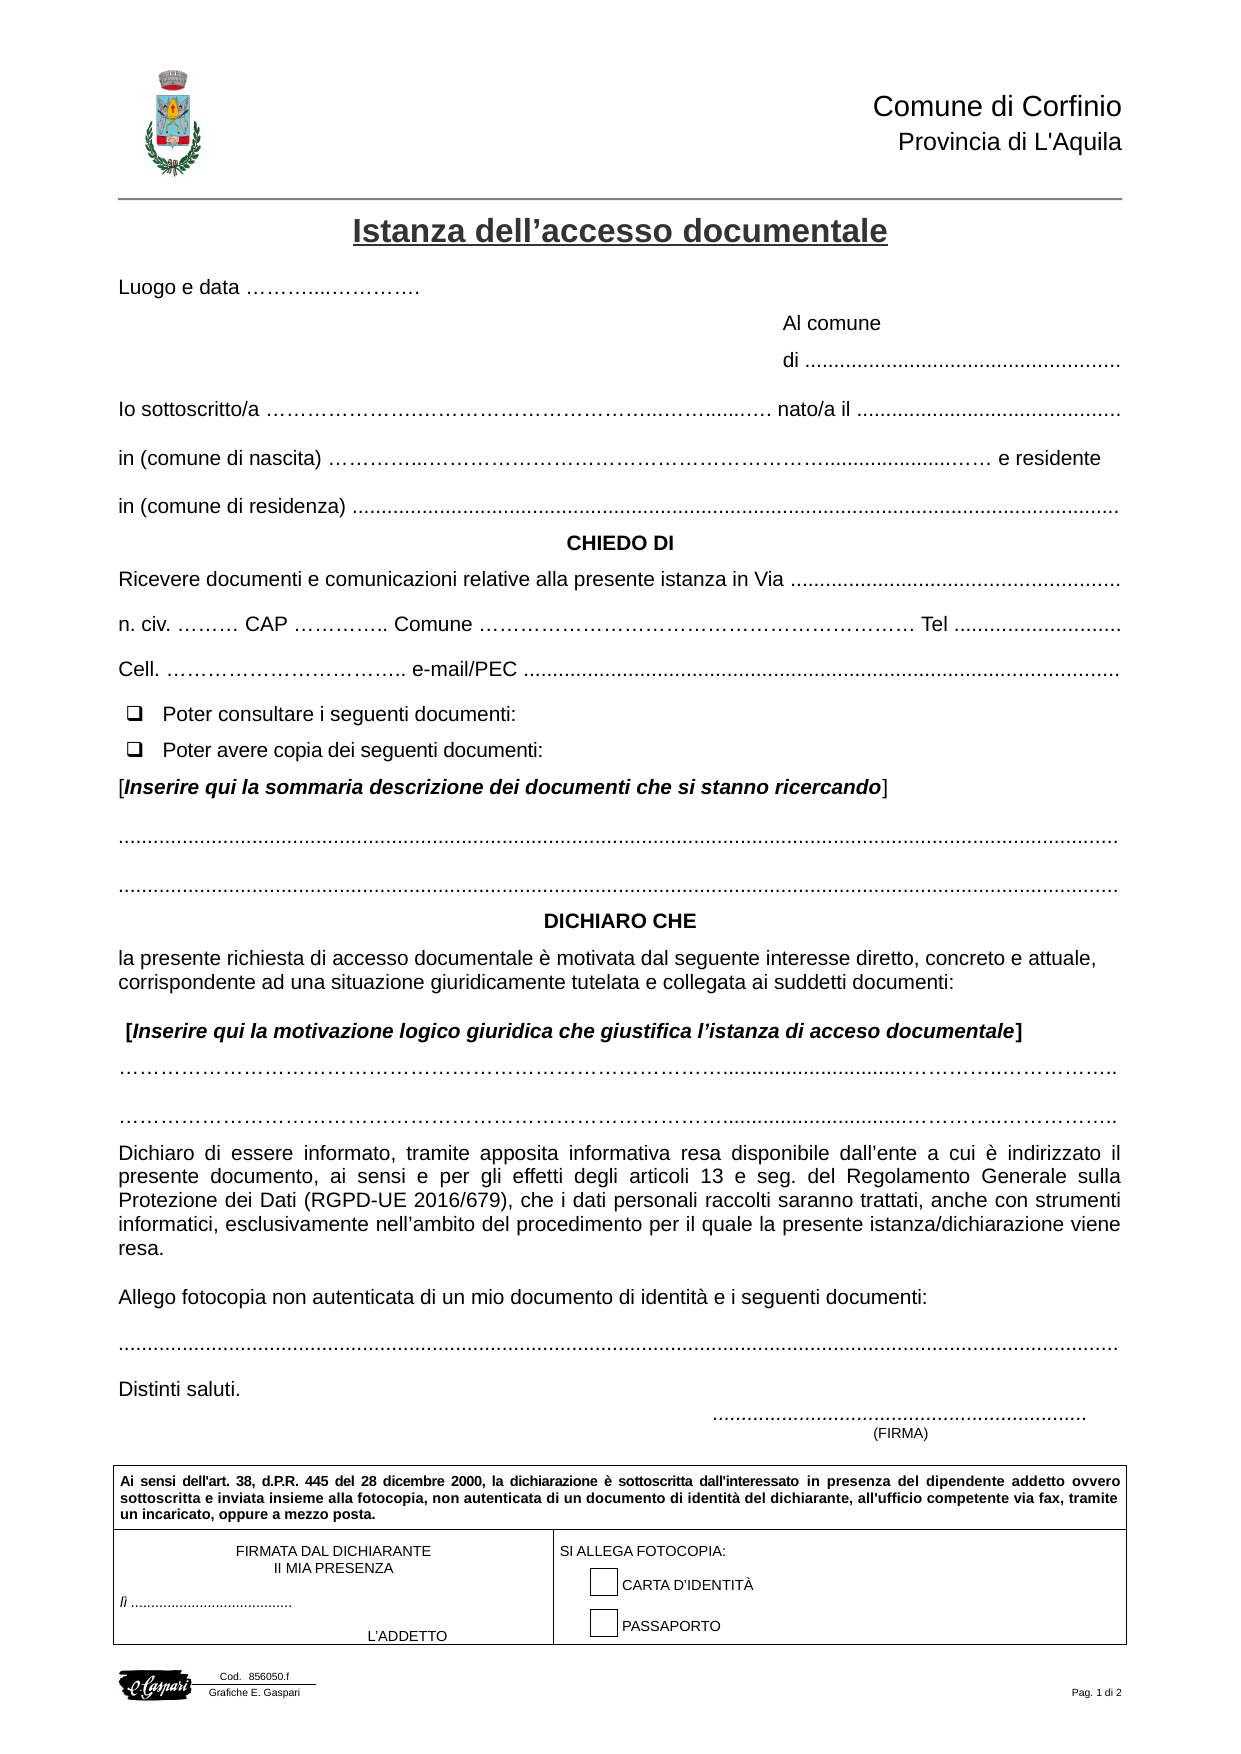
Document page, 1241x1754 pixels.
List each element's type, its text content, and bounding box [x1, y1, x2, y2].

text ................................................................. [679, 1401, 1122, 1425]
text [Inserire qui la motivazione logico giuridica che giustifica l’istanza di acceso documentale] [125, 1018, 1122, 1042]
text di [783, 347, 1122, 371]
text Al comune [783, 311, 1122, 335]
picture [118, 1669, 192, 1701]
list Poter consultare i seguenti documenti: [125, 702, 1122, 726]
text DICHIARO CHE [118, 909, 1122, 933]
subtitle Istanza dell’accesso documentale [118, 211, 1122, 249]
text Comune di Corfinio [224, 89, 1122, 122]
picture [122, 58, 224, 189]
table_header Ai sensi dell'art. 38, d.P.R. 445 del 28 dicembre 2000, la dichiarazione è sottoscritta dall'interessato in presenza del dipendente addetto ovvero sottoscritta e inviata insieme alla fotocopia, non autenticata di un documento di identità del dichiarante, all'ufficio competente via fax, tramite un incaricato, oppure a mezzo posta. [114, 1466, 1126, 1529]
text la presente richiesta di accesso documentale è motivata dal seguente interesse diretto, concreto e attuale, corrispondente ad una situazione giuridicamente tutelata e collegata ai suddetti documenti: [118, 946, 1122, 993]
text [Inserire qui la sommaria descrizione dei documenti che si stanno ricercando] [118, 775, 1122, 799]
text Ricevere documenti e comunicazioni relative alla presente istanza in Via [118, 567, 1122, 591]
text Cell. …………………………….. e-mail/PEC [118, 657, 1122, 681]
table_cell SI ALLEGA FOTOCOPIA: CARTA D’IDENTITÀ PASSAPORTO [554, 1530, 1126, 1644]
text Dichiaro di essere informato, tramite apposita informativa resa disponibile dall’ente a cui è indirizzato il presente documento, ai sensi e per gli effetti degli articoli 13 e seg. del Regolamento Generale sulla Protezione dei Dati (RGPD-UE 2016/679), che i dati personali raccolti saranno trattati, anche con strumenti informatici, esclusivamente nell’ambito del procedimento per il quale la presente istanza/dichiarazione viene resa. [118, 1140, 1122, 1260]
text (FIRMA) [679, 1425, 1122, 1442]
table_cell FIRMATA DAL DICHIARANTE II MIA PRESENZA lì ........................................ L’ADDETTO [114, 1530, 553, 1644]
text Distinti saluti. [118, 1377, 1122, 1401]
text Luogo e data ………....…………. [118, 274, 1122, 298]
text in (comune di nascita) …………...…………………………………………………......................…… e residente [118, 445, 1122, 469]
text in (comune di residenza) [118, 494, 1122, 518]
list Poter avere copia dei seguenti documenti: [125, 738, 1122, 762]
text ……………………………………………………………………………................................…………..…………….. [118, 1055, 1122, 1079]
text Io sottoscritto/a ………………….……………………………...…….......…. nato/a il [118, 396, 1122, 420]
text CHIEDO DI [118, 531, 1122, 555]
text ……………………………………………………………………………................................…………..…………….. [118, 1104, 1122, 1128]
text Provincia di L'Aquila [224, 127, 1122, 156]
text n. civ. ……… CAP ………….. Comune ……………………………………………………… Tel [118, 612, 1122, 636]
text Allego fotocopia non autenticata di un mio documento di identità e i seguenti documenti: [118, 1285, 1122, 1309]
